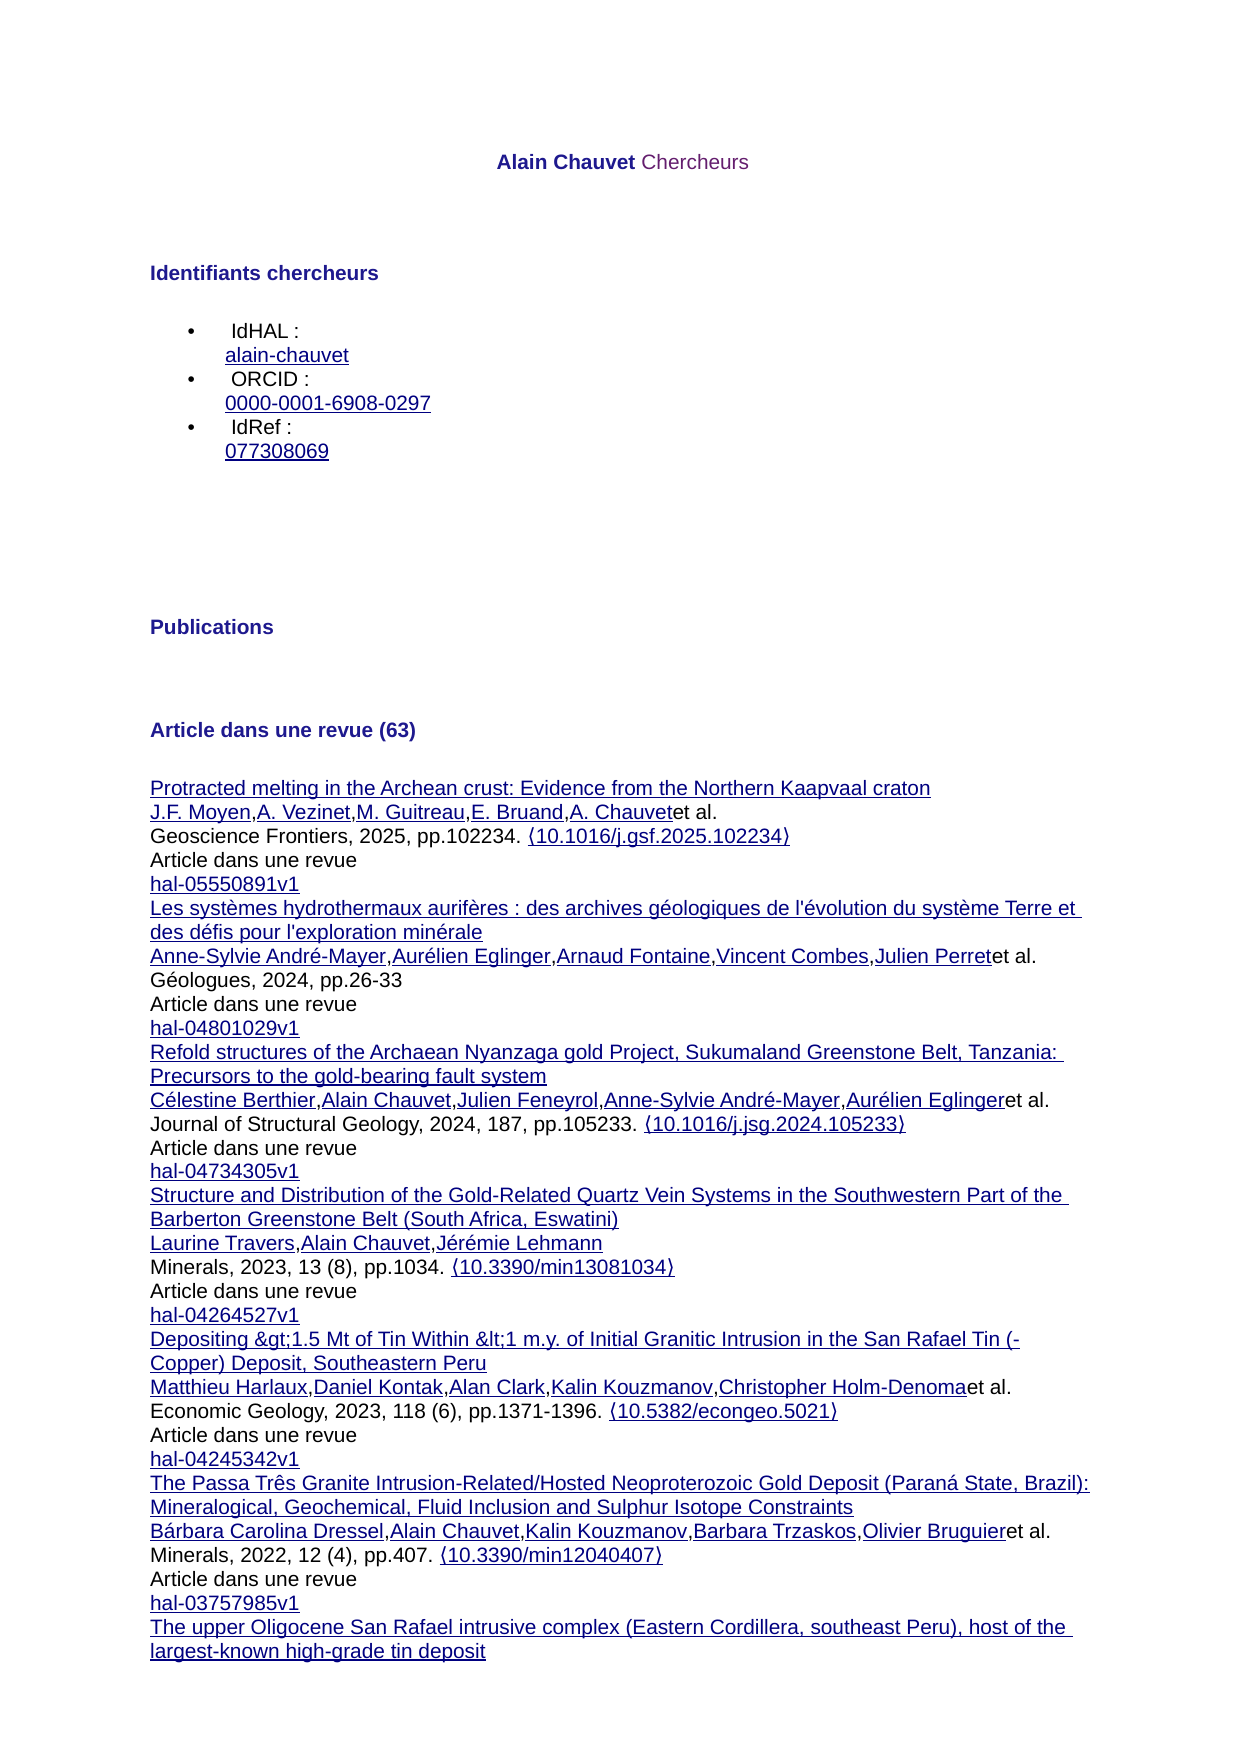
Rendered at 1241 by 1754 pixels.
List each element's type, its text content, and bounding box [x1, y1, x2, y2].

list alain-chauvet [187, 343, 1090, 367]
table_cell Depositing &gt;1.5 Mt of Tin Within &lt;1 m.y. of Initial Granitic Intrusion in the San Rafael Tin (-Copper) Deposit, Southeastern Peru Matthieu Harlaux,Daniel Kontak,Alan Clark,Kalin Kouzmanov,Christopher Holm-Denomaet al. Economic Geology, 2023, 118 (6), pp.1371-1396. ⟨10.5382/econgeo.5021⟩ Article dans une revue hal-04245342v1 [150, 1327, 1090, 1471]
table_header Protracted melting in the Archean crust: Evidence from the Northern Kaapvaal craton J.F. Moyen,A. Vezinet,M. Guitreau,E. Bruand,A. Chauvetet al. Geoscience Frontiers, 2025, pp.102234. ⟨10.1016/j.gsf.2025.102234⟩ Article dans une revue hal-05550891v1 [150, 776, 1090, 896]
list IdHAL : [187, 319, 1090, 343]
subtitle Identifiants chercheurs [150, 260, 1090, 284]
table_cell Mineralogical, Geochemical, Fluid Inclusion and Sulphur Isotope Constraints Bárbara Carolina Dressel,Alain Chauvet,Kalin Kouzmanov,Barbara Trzaskos,Olivier Bruguieret al. Minerals, 2022, 12 (4), pp.407. ⟨10.3390/min12040407⟩ Article dans une revue hal-03757985v1 [150, 1493, 1090, 1614]
subtitle Publications [150, 614, 1090, 638]
subtitle Alain Chauvet Chercheurs [150, 150, 1090, 174]
table_cell The Passa Três Granite Intrusion-Related/Hosted Neoproterozoic Gold Deposit (Paraná State, Brazil): [150, 1471, 1090, 1492]
table_cell Structure and Distribution of the Gold-Related Quartz Vein Systems in the Southwestern Part of the Barberton Greenstone Belt (South Africa, Eswatini) Laurine Travers,Alain Chauvet,Jérémie Lehmann Minerals, 2023, 13 (8), pp.1034. ⟨10.3390/min13081034⟩ Article dans une revue hal-04264527v1 [150, 1183, 1090, 1327]
table_cell Refold structures of the Archaean Nyanzaga gold Project, Sukumaland Greenstone Belt, Tanzania: Precursors to the gold-bearing fault system Célestine Berthier,Alain Chauvet,Julien Feneyrol,Anne-Sylvie André-Mayer,Aurélien Eglingeret al. Journal of Structural Geology, 2024, 187, pp.105233. ⟨10.1016/j.jsg.2024.105233⟩ Article dans une revue hal-04734305v1 [150, 1040, 1090, 1183]
table_cell The upper Oligocene San Rafael intrusive complex (Eastern Cordillera, southeast Peru), host of the largest-known high-grade tin deposit [150, 1615, 1090, 1662]
list IdRef : [187, 414, 1090, 438]
list 077308069 [187, 438, 1090, 462]
list ORCID : [187, 367, 1090, 391]
list 0000-0001-6908-0297 [187, 391, 1090, 414]
table_cell Les systèmes hydrothermaux aurifères : des archives géologiques de l'évolution du système Terre et des défis pour l'exploration minérale Anne-Sylvie André-Mayer,Aurélien Eglinger,Arnaud Fontaine,Vincent Combes,Julien Perretet al. Géologues, 2024, pp.26-33 Article dans une revue hal-04801029v1 [150, 896, 1090, 1039]
subtitle Article dans une revue (63) [150, 718, 1090, 742]
